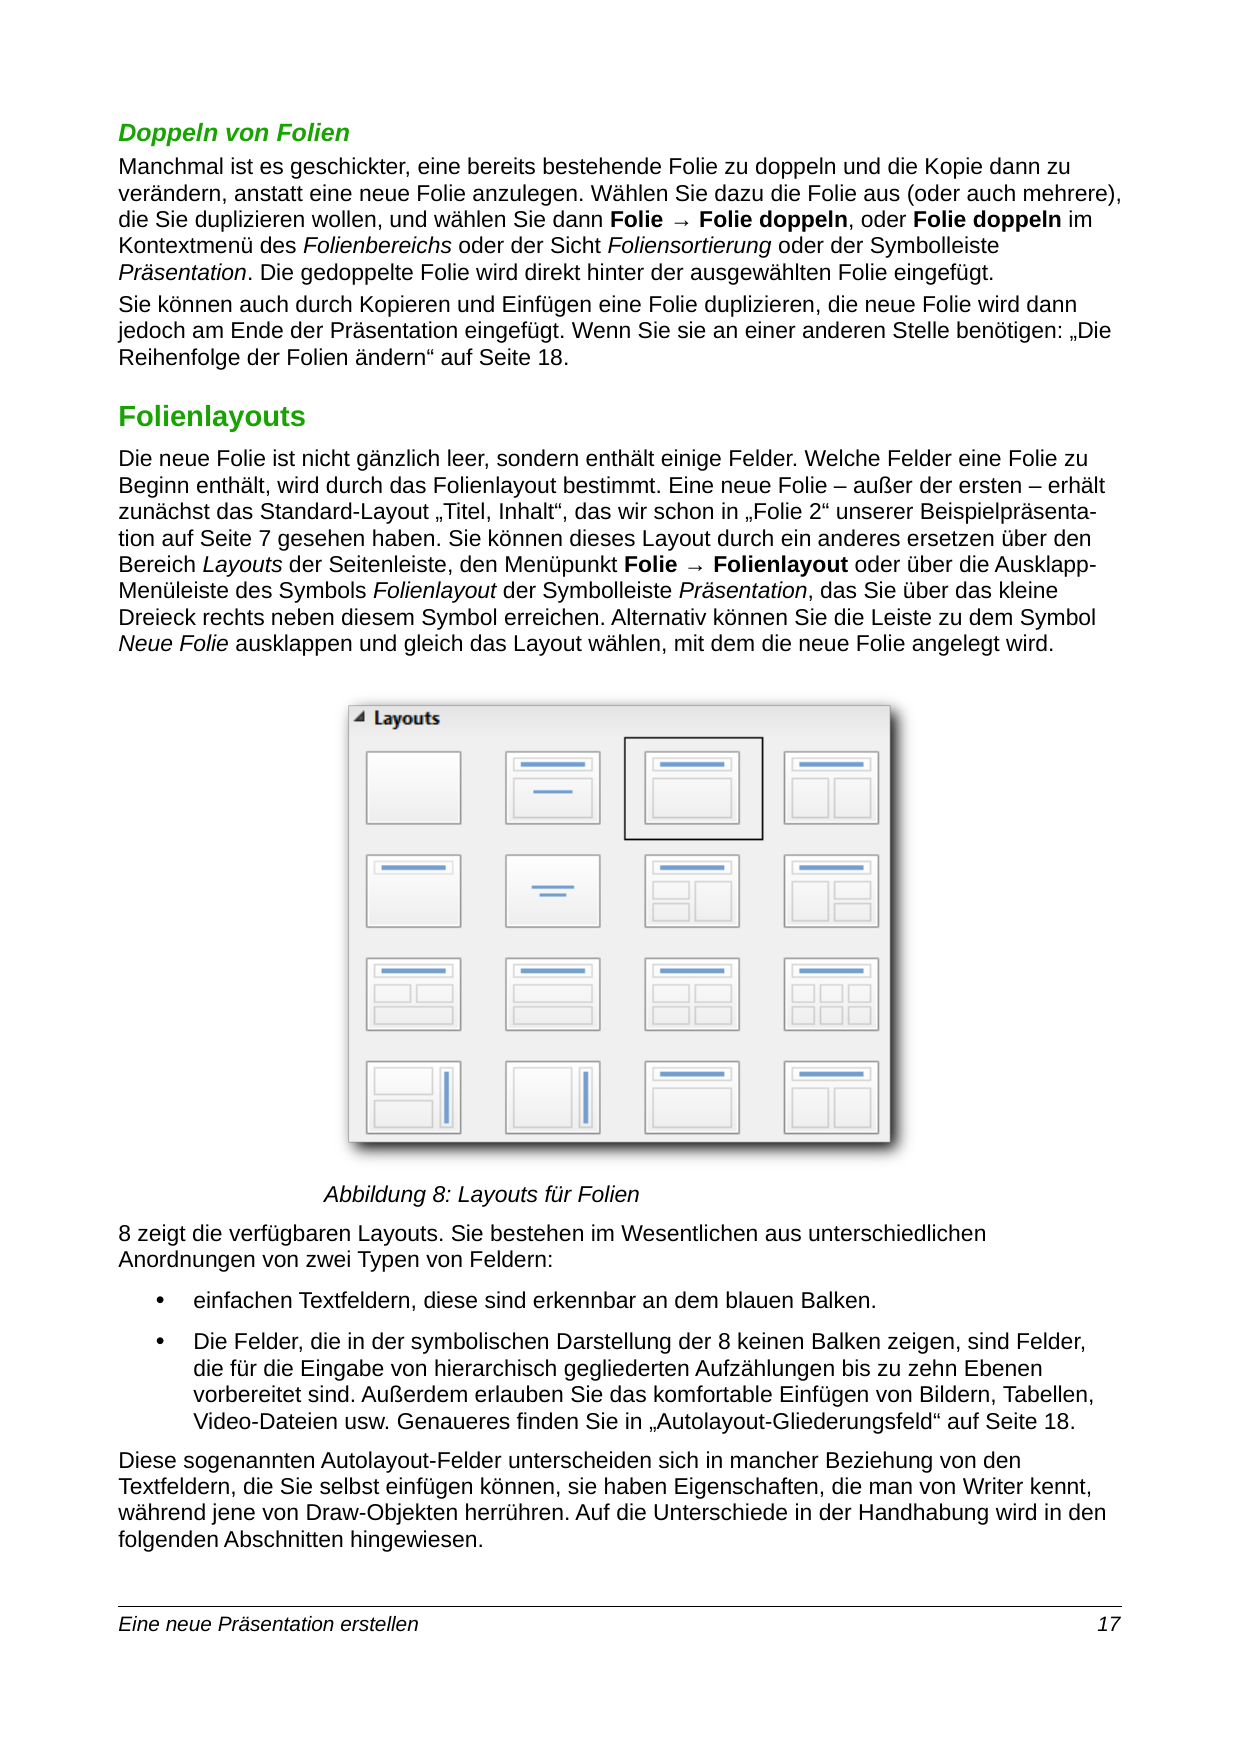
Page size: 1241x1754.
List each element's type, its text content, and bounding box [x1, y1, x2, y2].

text Die neue Folie ist nicht gänzlich leer, sondern enthält einige Felder. Welche Felder eine Folie zu Beginn enthält, wird durch das Folienlayout bestimmt. Eine neue Folie – außer der ersten – erhält zunächst das Standard-Layout „Titel, Inhalt“, das wir schon in „Folie 2“ unserer Beispielpräsenta­tion auf Seite 7 gesehen haben. Sie können dieses Layout durch ein anderes ersetzen über den Bereich Layouts der Seitenleiste, den Menüpunkt Folie → Folienlayout oder über die Ausklapp-Menüleiste des Symbols Folienlayout der Symbolleiste Präsentation, das Sie über das kleine Dreieck rechts neben diesem Symbol erreichen. Alternativ können Sie die Leiste zu dem Symbol Neue Folie ausklappen und gleich das Layout wählen, mit dem die neue Folie angelegt wird. [118, 445, 1122, 656]
subtitle Folienlayouts [118, 399, 1122, 433]
picture [324, 681, 917, 1169]
list Sie können auch durch Kopieren und Einfügen eine Folie duplizieren, die neue Folie wird dann jedoch am Ende der Präsentation eingefügt. Wenn Sie sie an einer anderen Stelle benötigen: „Die Reihenfolge der Folien ändern“ auf Seite 18. [118, 291, 1122, 370]
text Diese sogenannten Autolayout-Felder unterscheiden sich in mancher Beziehung von den Textfeldern, die Sie selbst einfügen können, sie haben Eigenschaften, die man von Writer kennt, während jene von Draw-Objekten herrühren. Auf die Unterschiede in der Handhabung wird in den folgenden Abschnitten hingewiesen. [118, 1447, 1122, 1552]
list Manchmal ist es geschickter, eine bereits bestehende Folie zu doppeln und die Kopie dann zu verändern, anstatt eine neue Folie anzulegen. Wählen Sie dazu die Folie aus (oder auch mehrere), die Sie duplizieren wollen, und wählen Sie dann Folie → Folie doppeln, oder Folie doppeln im Kontextmenü des Folienbereichs oder der Sicht Foliensortierung oder der Symbolleiste Präsentation. Die gedoppelte Folie wird direkt hinter der ausgewählten Folie eingefügt. [118, 153, 1122, 285]
text Abbildung 8: Layouts für Folien [324, 1181, 916, 1207]
list einfachen Textfeldern, diese sind erkennbar an dem blauen Balken. [156, 1285, 1122, 1314]
text Abbildung 8 zeigt die verfügbaren Layouts. Sie bestehen im Wesentlichen aus unterschiedlichen Anordnungen von zwei Typen von Feldern: [118, 1220, 1122, 1272]
list Die Felder, die in der symbolischen Darstellung der Abbildung 8 keinen Balken zeigen, sind Felder, die für die Eingabe von hierarchisch gegliederten Aufzählungen bis zu zehn Ebenen vorbereitet sind. Außerdem erlauben Sie das komfortable Einfügen von Bildern, Tabellen, Video-Dateien usw. Genaueres finden Sie in „Autolayout-Gliederungsfeld“ auf Seite 18. [156, 1326, 1122, 1434]
subtitle Doppeln von Folien [118, 118, 1122, 147]
